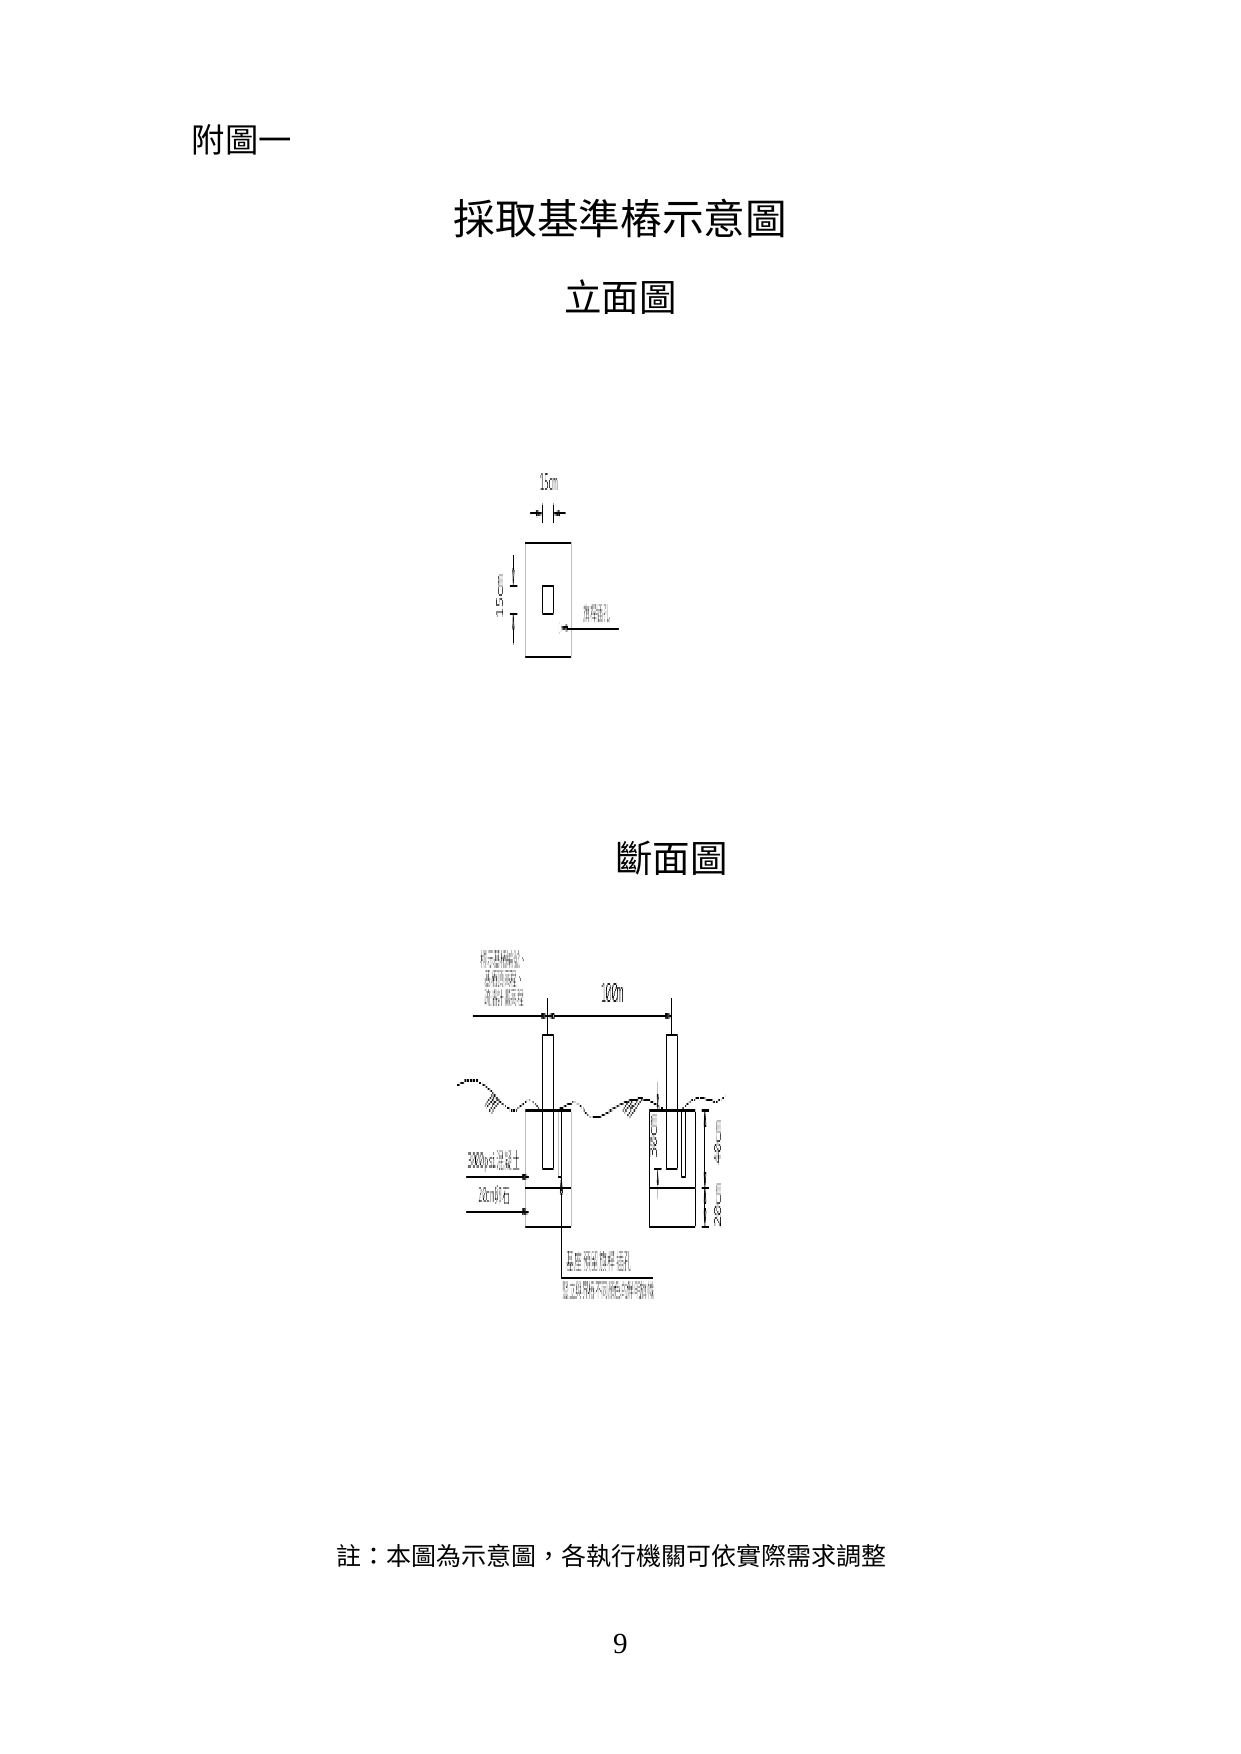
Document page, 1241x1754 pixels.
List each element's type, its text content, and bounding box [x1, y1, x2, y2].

text 斷面圖 [615, 829, 728, 884]
text 採取基準樁示意圖 [187, 177, 1053, 256]
text 立面圖 [187, 256, 1053, 334]
text 註：本圖為示意圖，各執行機關可依實際需求調整 [169, 1516, 1053, 1594]
text 附圖一 [75, 98, 1053, 177]
